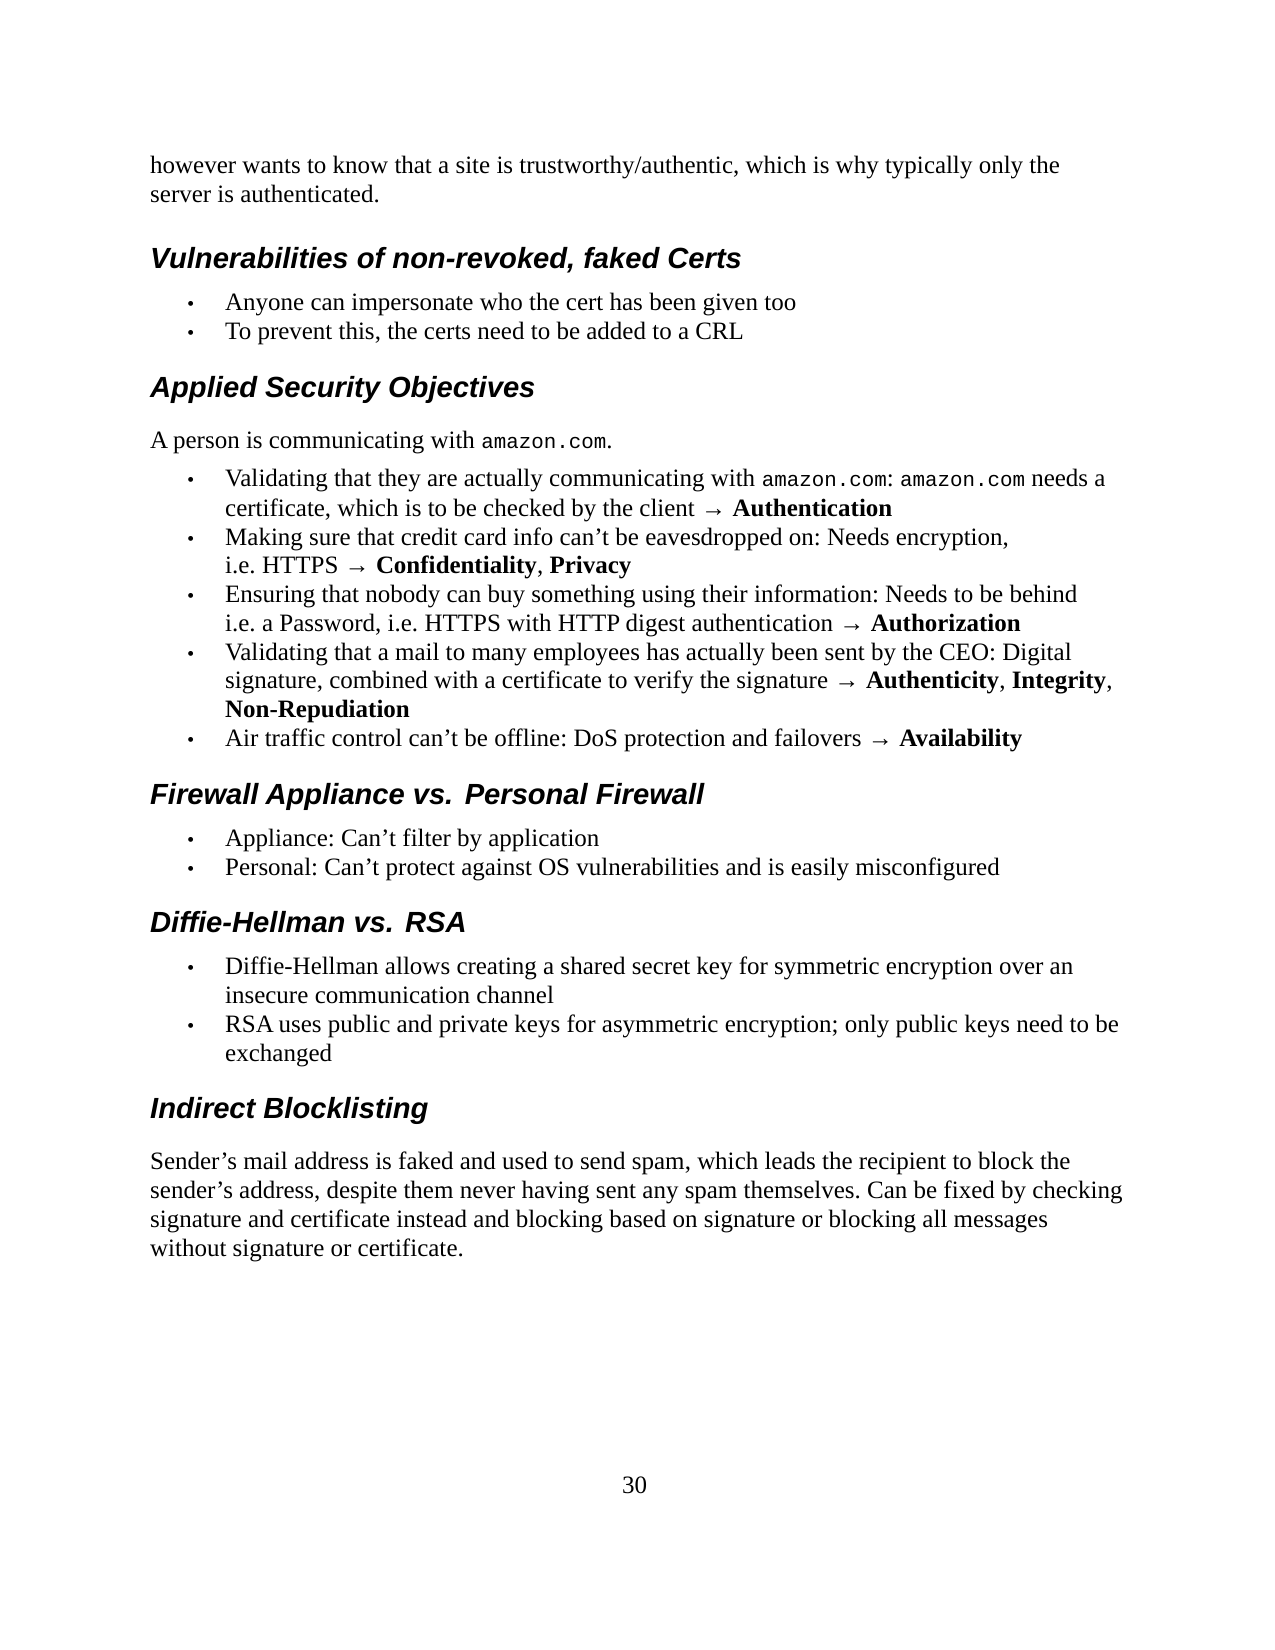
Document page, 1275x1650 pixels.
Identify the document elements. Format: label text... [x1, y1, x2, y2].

subtitle Firewall Appliance vs. Personal Firewall [150, 777, 1125, 810]
list Appliance: Can’t filter by application [187, 823, 1125, 852]
text Sender’s mail address is faked and used to send spam, which leads the recipient to block the sender’s address, despite them never having sent any spam themselves. Can be fixed by checking signature and certificate instead and blocking based on signature or blocking all messages without signature or certificate. [150, 1146, 1125, 1261]
text A person is communicating with amazon.com. [150, 425, 1125, 454]
list Making sure that credit card info can’t be eavesdropped on: Needs encryption, i.e. HTTPS → Confidentiality, Privacy [187, 522, 1125, 579]
list Validating that they are actually communicating with amazon.com: amazon.com needs a certificate, which is to be checked by the client → Authentication [187, 463, 1125, 522]
subtitle Applied Security Objectives [150, 370, 1125, 403]
subtitle Indirect Blocklisting [150, 1091, 1125, 1125]
list RSA uses public and private keys for asymmetric encryption; only public keys need to be exchanged [187, 1009, 1125, 1066]
subtitle Vulnerabilities of non-revoked, faked Certs [150, 241, 1125, 275]
list Diffie-Hellman allows creating a shared secret key for symmetric encryption over an insecure communication channel [187, 951, 1125, 1009]
text however wants to know that a site is trustworthy/authentic, which is why typically only the server is authenticated. [150, 150, 1125, 207]
subtitle Diffie-Hellman vs. RSA [150, 905, 1125, 939]
list Air traffic control can’t be offline: DoS protection and failovers → Availability [187, 723, 1125, 752]
list Personal: Can’t protect against OS vulnerabilities and is easily misconfigured [187, 852, 1125, 880]
list Anyone can impersonate who the cert has been given too [187, 287, 1125, 316]
list Validating that a mail to many employees has actually been sent by the CEO: Digital signature, combined with a certificate to verify the signature → Authenticity, Integrity, Non-Repudiation [187, 637, 1125, 723]
list Ensuring that nobody can buy something using their information: Needs to be behind i.e. a Password, i.e. HTTPS with HTTP digest authentication → Authorization [187, 579, 1125, 637]
list To prevent this, the certs need to be added to a CRL [187, 316, 1125, 345]
